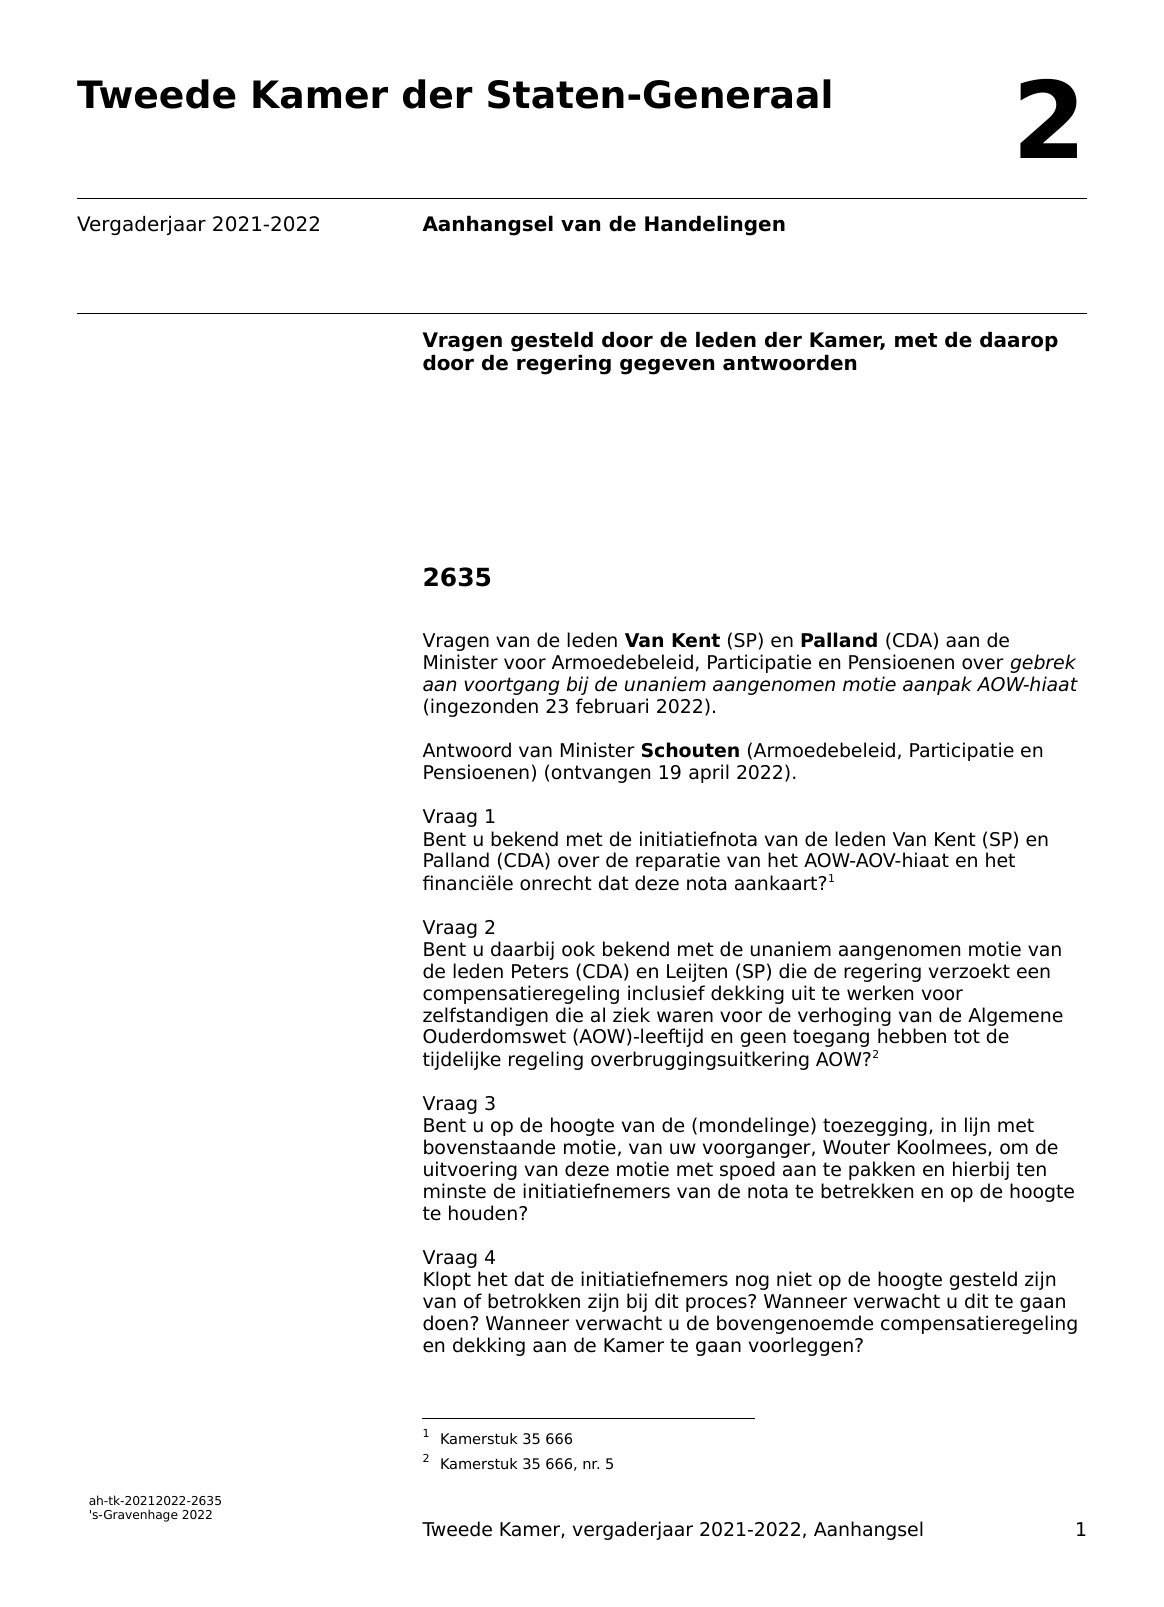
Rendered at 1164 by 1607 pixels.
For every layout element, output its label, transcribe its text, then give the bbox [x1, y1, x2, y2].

text Vraag 4 [422, 1247, 1087, 1269]
text Vraag 3 [422, 1093, 1087, 1114]
text Vraag 1 [422, 806, 1087, 828]
table_header 2 [886, 59, 1087, 198]
text Bent u bekend met de initiatiefnota van de leden Van Kent (SP) en Palland (CDA) over de reparatie van het AOW-AOV-hiaat en het financiële onrecht dat deze nota aankaart? [422, 828, 1087, 894]
table_cell [77, 314, 422, 375]
text Vragen van de leden Van Kent (SP) en Palland (CDA) aan de Minister voor Armoedebeleid, Participatie en Pensioenen over gebrek aan voortgang bij de unaniem aangenomen motie aanpak AOW-hiaat (ingezonden 23 februari 2022). [422, 630, 1087, 718]
table_header Tweede Kamer der Staten-Generaal [77, 59, 886, 198]
text 's-Gravenhage 2022 [88, 1508, 323, 1522]
text 2635 [422, 563, 1087, 592]
text Antwoord van Minister Schouten (Armoedebeleid, Participatie en Pensioenen) (ontvangen 19 april 2022). [422, 740, 1087, 784]
text Bent u op de hoogte van de (mondelinge) toezegging, in lijn met bovenstaande motie, van uw voorganger, Wouter Koolmees, om de uitvoering van deze motie met spoed aan te pakken en hierbij ten minste de initiatiefnemers van de nota te betrekken en op de hoogte te houden? [422, 1114, 1087, 1224]
text Kamerstuk 35 666, nr. 5 [422, 1452, 1087, 1474]
table_cell Vergaderjaar 2021-2022 [77, 199, 422, 313]
text Bent u daarbij ook bekend met de unaniem aangenomen motie van de leden Peters (CDA) en Leijten (SP) die de regering verzoekt een compensatieregeling inclusief dekking uit te werken voor zelfstandigen die al ziek waren voor de verhoging van de Algemene Ouderdomswet (AOW)-leeftijd en geen toegang hebben tot de tijdelijke regeling overbruggingsuitkering AOW? [422, 938, 1087, 1070]
text Kamerstuk 35 666 [422, 1427, 1087, 1449]
text Klopt het dat de initiatiefnemers nog niet op de hoogte gesteld zijn van of betrokken zijn bij dit proces? Wanneer verwacht u dit te gaan doen? Wanneer verwacht u de bovengenoemde compensatieregeling en dekking aan de Kamer te gaan voorleggen? [422, 1269, 1087, 1357]
table_cell Aanhangsel van de Handelingen [422, 199, 1087, 313]
text ah-tk-20212022-2635 [88, 1494, 323, 1508]
text Vraag 2 [422, 917, 1087, 938]
table_cell Vragen gesteld door de leden der Kamer, met de daarop door de regering gegeven antwoorden [422, 314, 1087, 375]
